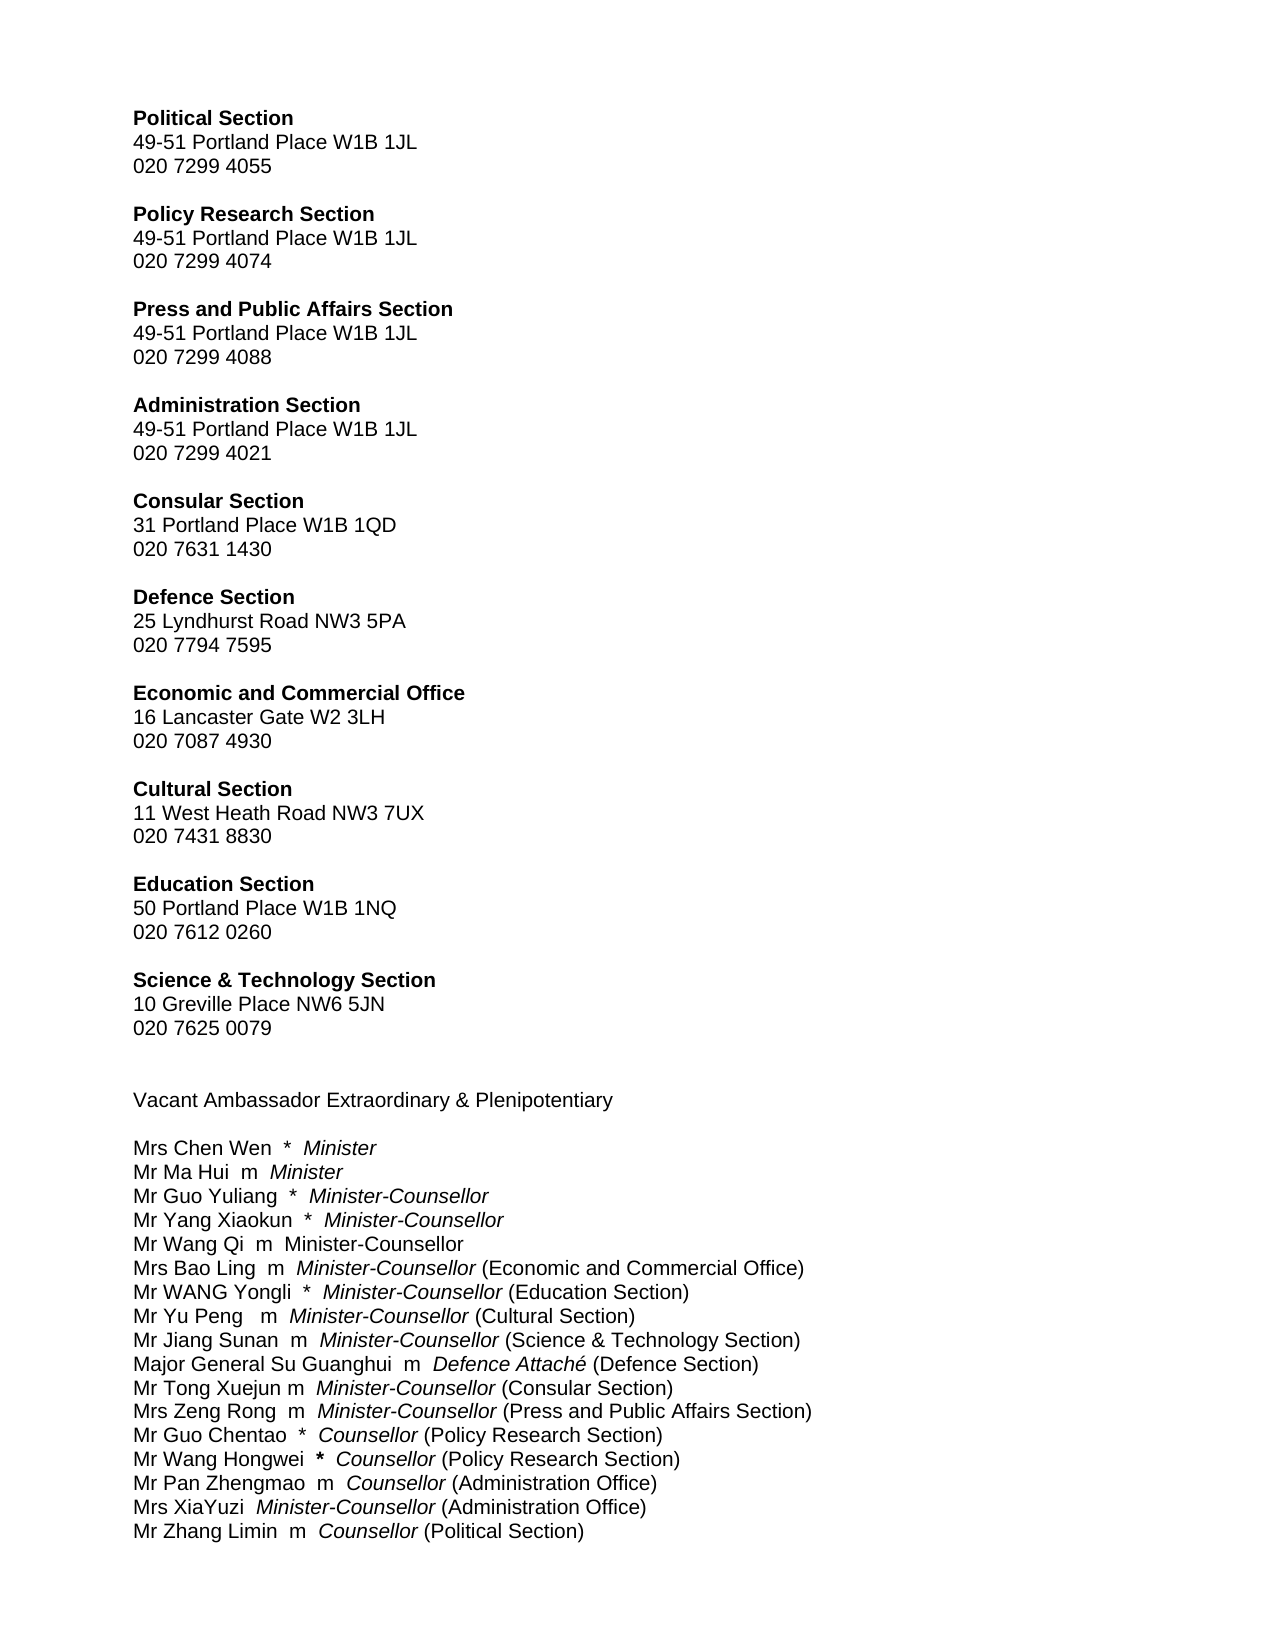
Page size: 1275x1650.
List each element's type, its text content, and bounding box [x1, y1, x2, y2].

text Mrs Bao Ling m Minister-Counsellor (Economic and Commercial Office) [133, 1256, 1181, 1279]
text 020 7631 1430 [133, 537, 1181, 561]
subtitle Cultural Section [133, 776, 1181, 800]
text 020 7087 4930 [133, 728, 1181, 752]
text Mrs XiaYuzi Minister-Counsellor (Administration Office) [133, 1495, 1181, 1519]
text 50 Portland Place W1B 1NQ [133, 896, 1181, 920]
text Mr WANG Yongli * Minister-Counsellor (Education Section) [133, 1279, 1181, 1303]
text Mr Wang Qi m Minister-Counsellor [133, 1232, 1181, 1256]
subtitle Policy Research Section [133, 201, 1181, 225]
subtitle Defence Section [133, 585, 1181, 609]
text Mr Tong Xuejun m Minister-Counsellor (Consular Section) [133, 1375, 1181, 1399]
text 020 7299 4055 [133, 153, 1181, 177]
text 11 West Heath Road NW3 7UX [133, 800, 1181, 824]
text Mr Ma Hui m Minister [133, 1160, 1181, 1184]
subtitle Economic and Commercial Office [133, 681, 1181, 704]
subtitle Administration Section [133, 393, 1181, 417]
text Mr Wang Hongwei * Counsellor (Policy Research Section) [133, 1447, 1181, 1471]
text 49-51 Portland Place W1B 1JL [133, 129, 1181, 153]
text 020 7299 4074 [133, 249, 1181, 273]
text 020 7299 4088 [133, 345, 1181, 369]
subtitle Political Section [133, 106, 1181, 129]
text Vacant Ambassador Extraordinary & Plenipotentiary [133, 1088, 1181, 1112]
text 020 7625 0079 [133, 1016, 1181, 1040]
text Mrs Chen Wen * Minister [133, 1136, 1181, 1160]
text 49-51 Portland Place W1B 1JL [133, 225, 1181, 249]
text Mr Guo Chentao * Counsellor (Policy Research Section) [133, 1423, 1181, 1447]
text 31 Portland Place W1B 1QD [133, 513, 1181, 537]
text Mr Jiang Sunan m Minister-Counsellor (Science & Technology Section) [133, 1327, 1181, 1351]
text Mr Pan Zhengmao m Counsellor (Administration Office) [133, 1471, 1181, 1495]
subtitle Science & Technology Section [133, 968, 1181, 992]
text Mrs Zeng Rong m Minister-Counsellor (Press and Public Affairs Section) [133, 1399, 1181, 1423]
text Major General Su Guanghui m Defence Attaché (Defence Section) [133, 1351, 1181, 1375]
text 25 Lyndhurst Road NW3 5PA [133, 609, 1181, 633]
text Mr Zhang Limin m Counsellor (Political Section) [133, 1519, 1181, 1543]
text Mr Yang Xiaokun * Minister-Counsellor [133, 1208, 1181, 1232]
text 10 Greville Place NW6 5JN [133, 992, 1181, 1016]
text 49-51 Portland Place W1B 1JL [133, 417, 1181, 441]
text 16 Lancaster Gate W2 3LH [133, 704, 1181, 728]
text Mr Yu Peng m Minister-Counsellor (Cultural Section) [133, 1303, 1181, 1327]
text 49-51 Portland Place W1B 1JL [133, 321, 1181, 345]
subtitle Consular Section [133, 489, 1181, 513]
text 020 7299 4021 [133, 441, 1181, 465]
text Mr Guo Yuliang * Minister-Counsellor [133, 1184, 1181, 1208]
text 020 7794 7595 [133, 633, 1181, 657]
text 020 7431 8830 [133, 824, 1181, 848]
subtitle Education Section [133, 872, 1181, 896]
text 020 7612 0260 [133, 920, 1181, 944]
subtitle Press and Public Affairs Section [133, 297, 1181, 321]
